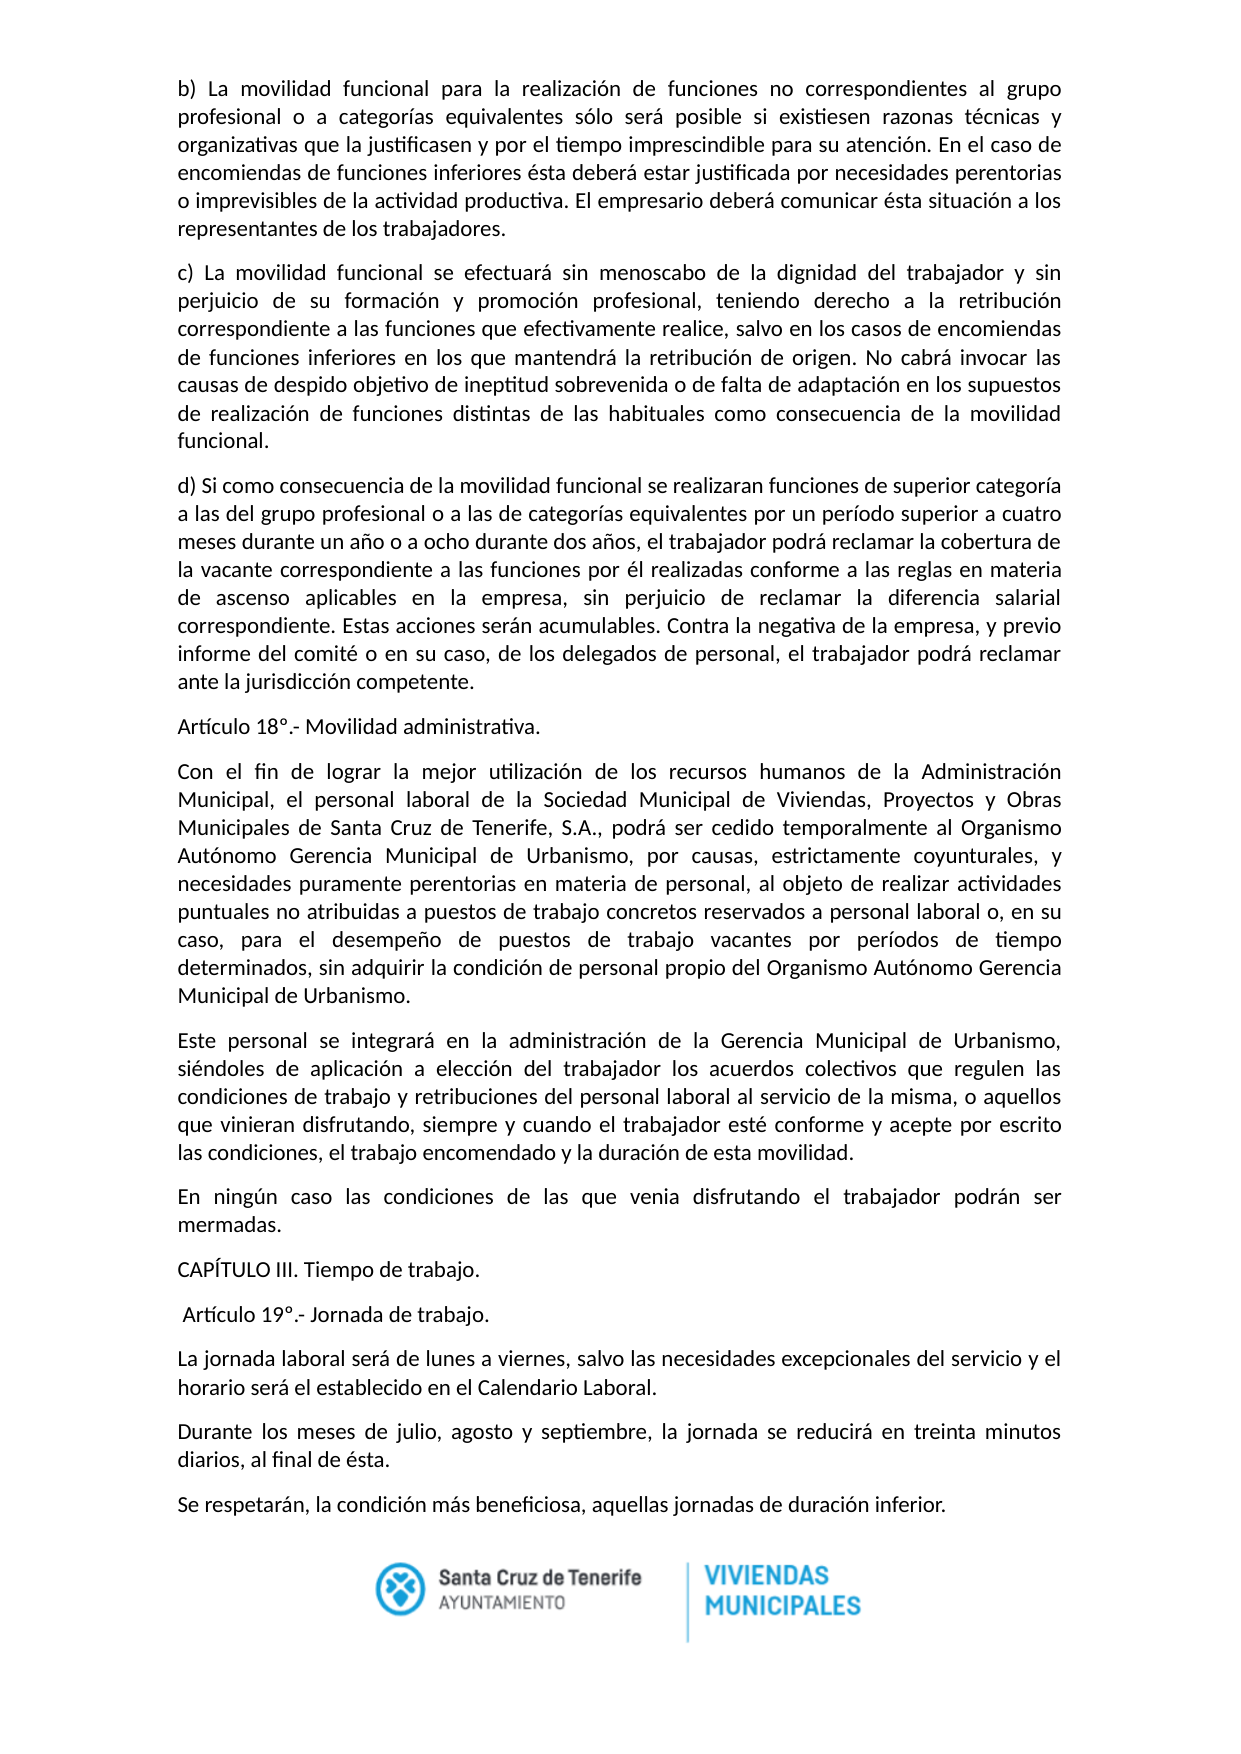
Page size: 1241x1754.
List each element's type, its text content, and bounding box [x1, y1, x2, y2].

text Este personal se integrará en la administración de la Gerencia Municipal de Urbanismo, siéndoles de aplicación a elección del trabajador los acuerdos colectivos que regulen las condiciones de trabajo y retribuciones del personal laboral al servicio de la misma, o aquellos que vinieran disfrutando, siempre y cuando el trabajador esté conforme y acepte por escrito las condiciones, el trabajo encomendado y la duración de esta movilidad. [177, 1026, 1063, 1166]
text CAPÍTULO III. Tiempo de trabajo. [177, 1255, 1063, 1283]
text Artículo 18º.- Movilidad administrativa. [177, 712, 1063, 740]
text En ningún caso las condiciones de las que venia disfrutando el trabajador podrán ser mermadas. [177, 1182, 1063, 1238]
text b) La movilidad funcional para la realización de funciones no correspondientes al grupo profesional o a categorías equivalentes sólo será posible si existiesen razonas técnicas y organizativas que la justificasen y por el tiempo imprescindible para su atención. En el caso de encomiendas de funciones inferiores ésta deberá estar justificada por necesidades perentorias o imprevisibles de la actividad productiva. El empresario deberá comunicar ésta situación a los representantes de los trabajadores. [177, 74, 1063, 242]
text La jornada laboral será de lunes a viernes, salvo las necesidades excepcionales del servicio y el horario será el establecido en el Calendario Laboral. [177, 1344, 1063, 1401]
text Durante los meses de julio, agosto y septiembre, la jornada se reducirá en treinta minutos diarios, al final de ésta. [177, 1417, 1063, 1473]
text Con el fin de lograr la mejor utilización de los recursos humanos de la Administración Municipal, el personal laboral de la Sociedad Municipal de Viviendas, Proyectos y Obras Municipales de Santa Cruz de Tenerife, S.A., podrá ser cedido temporalmente al Organismo Autónomo Gerencia Municipal de Urbanismo, por causas, estrictamente coyunturales, y necesidades puramente perentorias en materia de personal, al objeto de realizar actividades puntuales no atribuidas a puestos de trabajo concretos reservados a personal laboral o, en su caso, para el desempeño de puestos de trabajo vacantes por períodos de tiempo determinados, sin adquirir la condición de personal propio del Organismo Autónomo Gerencia Municipal de Urbanismo. [177, 757, 1063, 1009]
text Artículo 19º.- Jornada de trabajo. [177, 1300, 1063, 1328]
text c) La movilidad funcional se efectuará sin menoscabo de la dignidad del trabajador y sin perjuicio de su formación y promoción profesional, teniendo derecho a la retribución correspondiente a las funciones que efectivamente realice, salvo en los casos de encomiendas de funciones inferiores en los que mantendrá la retribución de origen. No cabrá invocar las causas de despido objetivo de ineptitud sobrevenida o de falta de adaptación en los supuestos de realización de funciones distintas de las habituales como consecuencia de la movilidad funcional. [177, 258, 1063, 455]
text Se respetarán, la condición más beneficiosa, aquellas jornadas de duración inferior. [177, 1490, 1063, 1518]
text d) Si como consecuencia de la movilidad funcional se realizaran funciones de superior categoría a las del grupo profesional o a las de categorías equivalentes por un período superior a cuatro meses durante un año o a ocho durante dos años, el trabajador podrá reclamar la cobertura de la vacante correspondiente a las funciones por él realizadas conforme a las reglas en materia de ascenso aplicables en la empresa, sin perjuicio de reclamar la diferencia salarial correspondiente. Estas acciones serán acumulables. Contra la negativa de la empresa, y previo informe del comité o en su caso, de los delegados de personal, el trabajador podrá reclamar ante la jurisdicción competente. [177, 471, 1063, 696]
